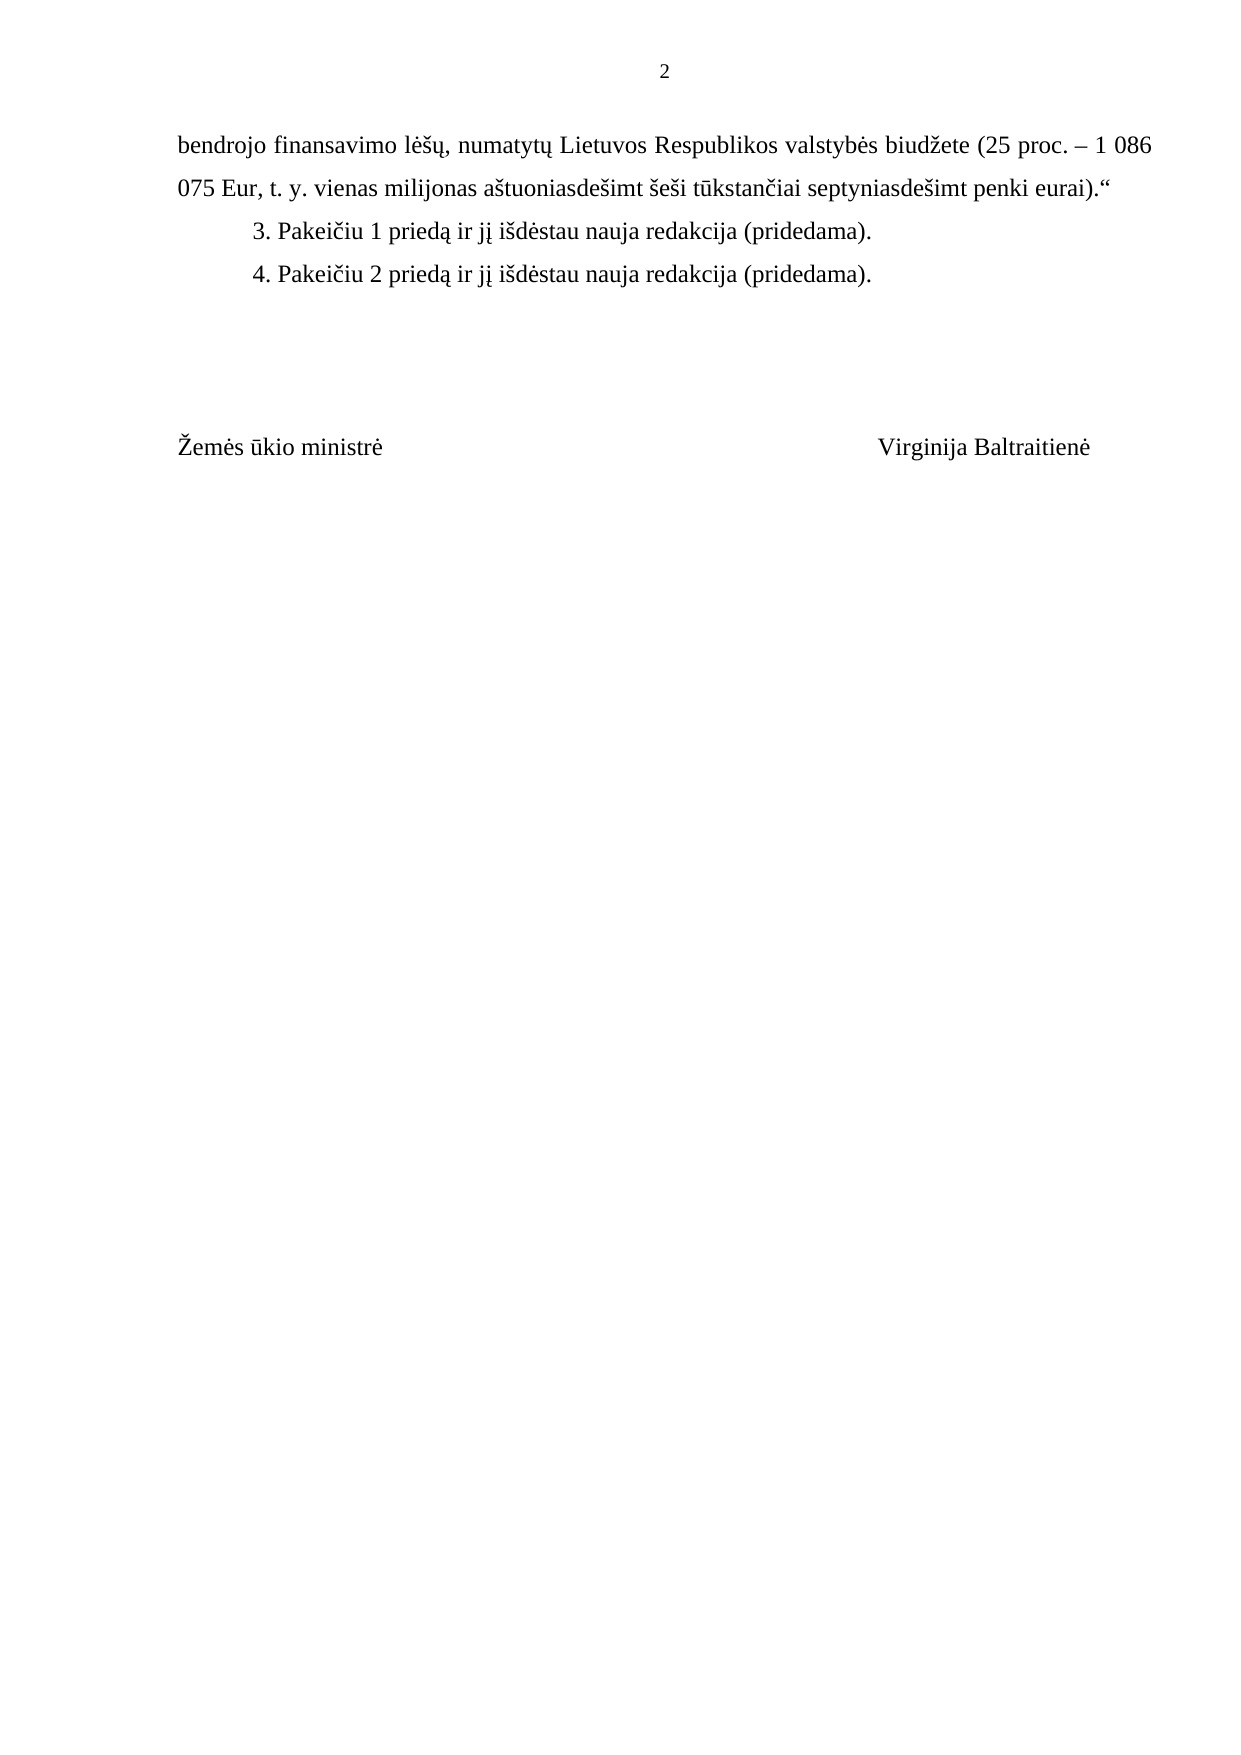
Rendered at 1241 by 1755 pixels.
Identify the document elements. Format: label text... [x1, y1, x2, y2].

text 4. Pakeičiu 2 priedą ir jį išdėstau nauja redakcija (pridedama). [177, 259, 1152, 288]
text 3. Pakeičiu 1 priedą ir jį išdėstau nauja redakcija (pridedama). [177, 216, 1152, 245]
text bendrojo finansavimo lėšų, numatytų Lietuvos Respublikos valstybės biudžete (25 proc. – 1 086 075 Eur, t. y. vienas milijonas aštuoniasdešimt šeši tūkstančiai septyniasdešimt penki eurai).“ [177, 130, 1152, 202]
text Žemės ūkio ministrė Virginija Baltraitienė [177, 432, 1152, 461]
